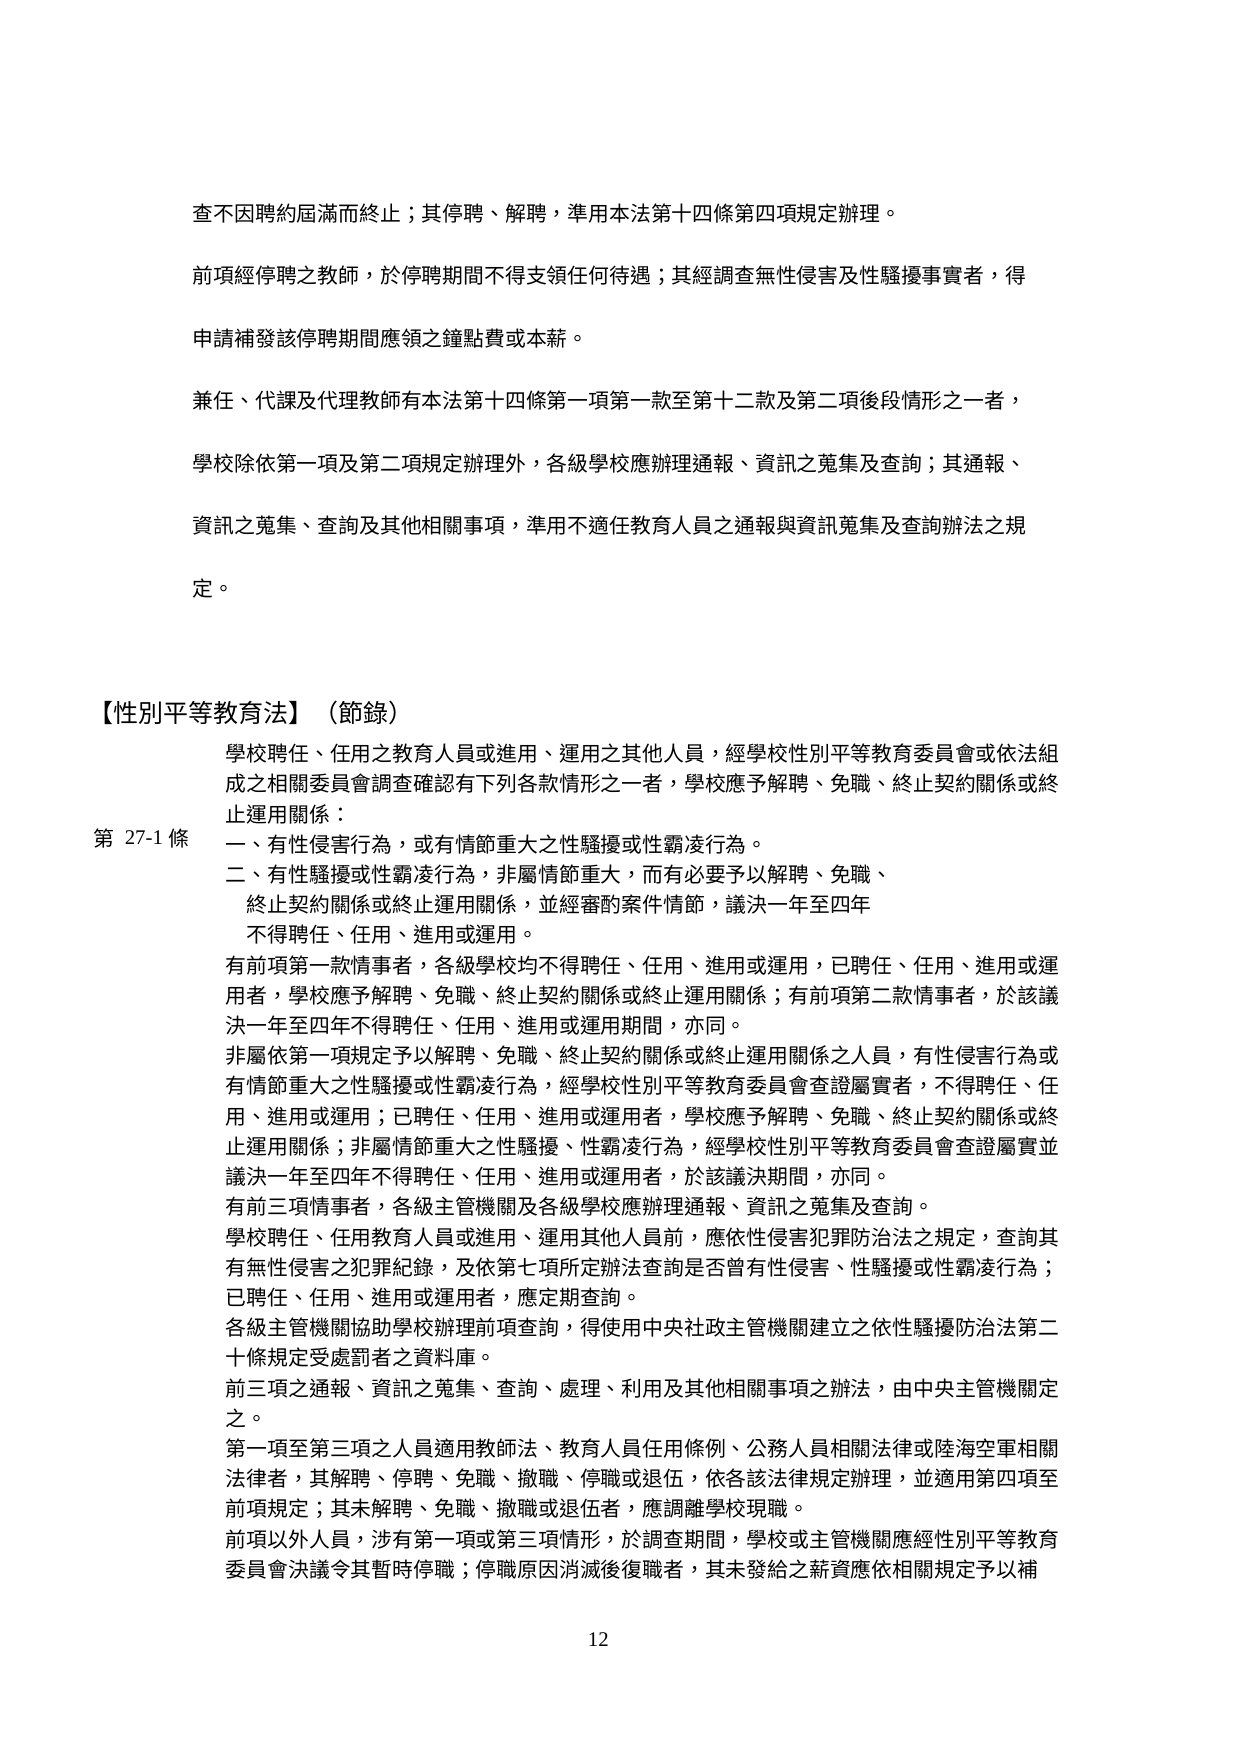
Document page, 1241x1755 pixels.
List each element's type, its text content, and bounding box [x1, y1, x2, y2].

table_cell 查不因聘約屆滿而終止；其停聘、解聘，準用本法第十四條第四項規定辦理。 前項經停聘之教師，於停聘期間不得支領任何待遇；其經調查無性侵害及性騷擾事實者，得申請補發該停聘期間應領之鐘點費或本薪。 兼任、代課及代理教師有本法第十四條第一項第一款至第十二款及第二項後段情形之一者，學校除依第一項及第二項規定辦理外，各級學校應辦理通報、資訊之蒐集及查詢；其通報、資訊之蒐集、查詢及其他相關事項，準用不適任教育人員之通報與資訊蒐集及查詢辦法之規定。 [188, 108, 1046, 612]
table_cell [89, 108, 188, 612]
text 【性別平等教育法】（節錄） [89, 670, 1107, 733]
table_header 學校聘任、任用之教育人員或進用、運用之其他人員，經學校性別平等教育委員會或依法組成之相關委員會調查確認有下列各款情形之一者，學校應予解聘、免職、終止契約關係或終止運用關係： 一、有性侵害行為，或有情節重大之性騷擾或性霸凌行為。 二、有性騷擾或性霸凌行為，非屬情節重大，而有必要予以解聘、免職、 終止契約關係或終止運用關係，並經審酌案件情節，議決一年至四年 不得聘任、任用、進用或運用。 有前項第一款情事者，各級學校均不得聘任、任用、進用或運用，已聘任、任用、進用或運用者，學校應予解聘、免職、終止契約關係或終止運用關係；有前項第二款情事者，於該議決一年至四年不得聘任、任用、進用或運用期間，亦同。 非屬依第一項規定予以解聘、免職、終止契約關係或終止運用關係之人員，有性侵害行為或有情節重大之性騷擾或性霸凌行為，經學校性別平等教育委員會查證屬實者，不得聘任、任用、進用或運用；已聘任、任用、進用或運用者，學校應予解聘、免職、終止契約關係或終止運用關係；非屬情節重大之性騷擾、性霸凌行為，經學校性別平等教育委員會查證屬實並議決一年至四年不得聘任、任用、進用或運用者，於該議決期間，亦同。 有前三項情事者，各級主管機關及各級學校應辦理通報、資訊之蒐集及查詢。 學校聘任、任用教育人員或進用、運用其他人員前，應依性侵害犯罪防治法之規定，查詢其有無性侵害之犯罪紀錄，及依第七項所定辦法查詢是否曾有性侵害、性騷擾或性霸凌行為；已聘任、任用、進用或運用者，應定期查詢。 各級主管機關協助學校辦理前項查詢，得使用中央社政主管機關建立之依性騷擾防治法第二十條規定受處罰者之資料庫。 前三項之通報、資訊之蒐集、查詢、處理、利用及其他相關事項之辦法，由中央主管機關定之。 第一項至第三項之人員適用教師法、教育人員任用條例、公務人員相關法律或陸海空軍相關法律者，其解聘、停聘、免職、撤職、停職或退伍，依各該法律規定辦理，並適用第四項至前項規定；其未解聘、免職、撤職或退伍者，應調離學校現職。 前項以外人員，涉有第一項或第三項情形，於調查期間，學校或主管機關應經性別平等教育委員會決議令其暫時停職；停職原因消滅後復職者，其未發給之薪資應依相關規定予以補 [221, 733, 1077, 1588]
table_header 第 27-1 條 [89, 733, 202, 1588]
table_header [202, 733, 221, 1588]
